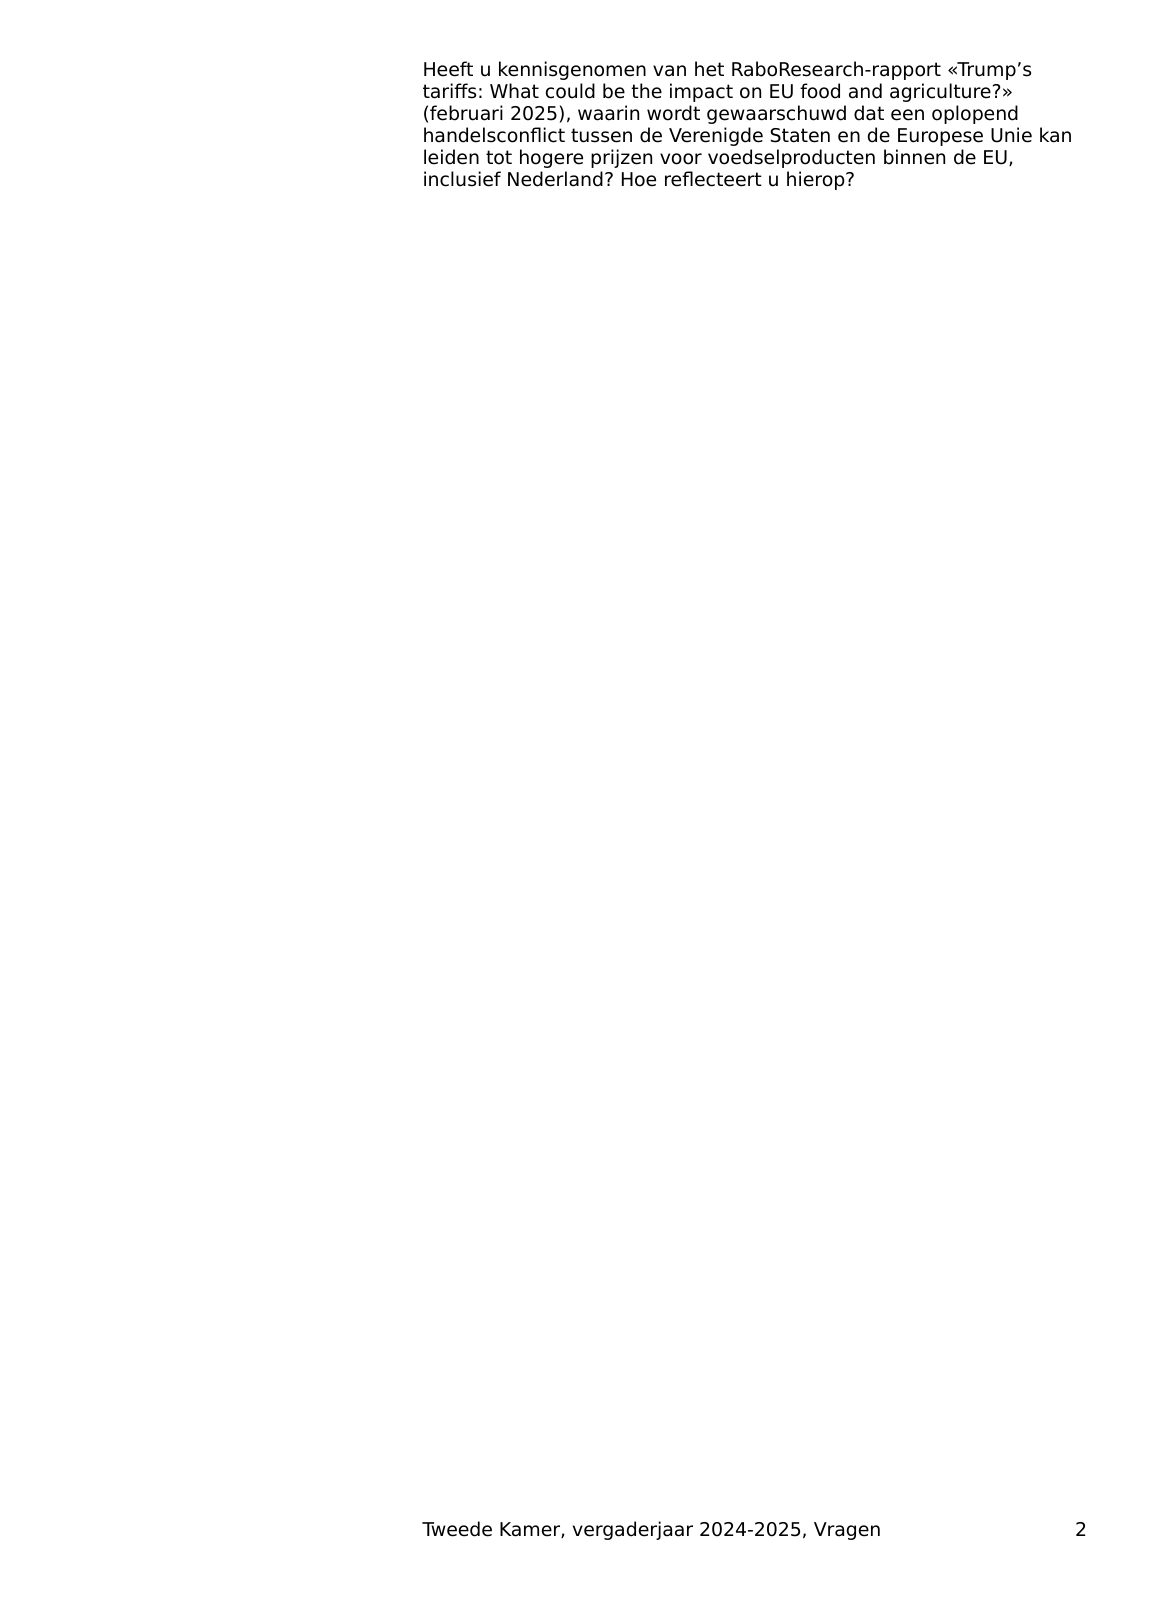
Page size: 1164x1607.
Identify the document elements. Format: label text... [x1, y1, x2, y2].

text Heeft u kennisgenomen van het RaboResearch-rapport «Trump’s tariffs: What could be the impact on EU food and agriculture?» (februari 2025), waarin wordt gewaarschuwd dat een oplopend handelsconflict tussen de Verenigde Staten en de Europese Unie kan leiden tot hogere prijzen voor voedselproducten binnen de EU, inclusief Nederland? Hoe reflecteert u hierop? [422, 59, 1087, 191]
